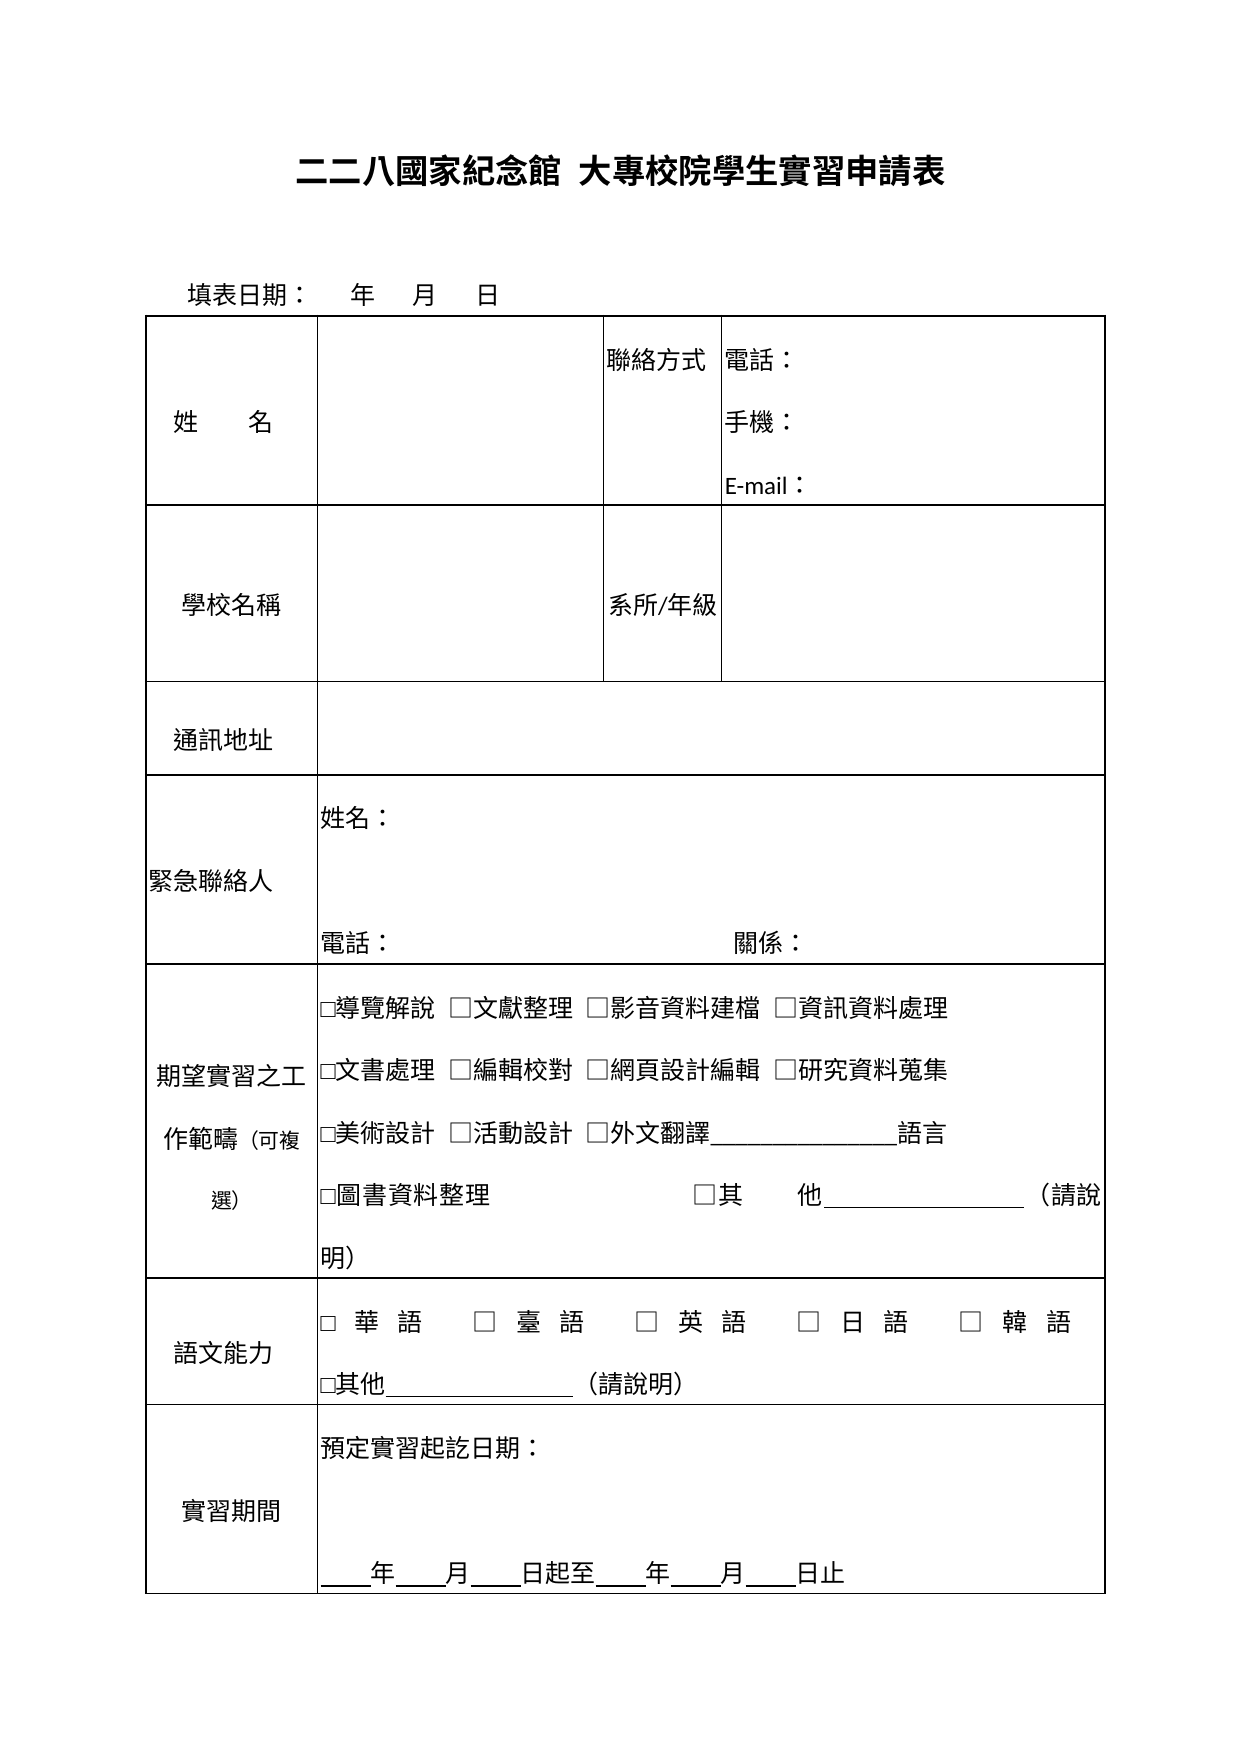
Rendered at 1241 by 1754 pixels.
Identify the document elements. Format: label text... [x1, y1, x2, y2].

table_header 電話： 手機： E-mail： [722, 317, 1104, 504]
table_cell 實習期間 [147, 1405, 317, 1593]
table_cell 學校名稱 [147, 506, 317, 681]
table_cell [318, 682, 1104, 774]
table_header [318, 317, 603, 504]
table_cell □導覽解說 □文獻整理 □影音資料建檔 □資訊資料處理 □文書處理 □編輯校對 □網頁設計編輯 □研究資料蒐集 □美術設計 □活動設計 □外文翻譯_______________語言 □圖書資料整理 □其 他 （請說明） [318, 965, 1104, 1277]
table_cell 系所/年級 [604, 506, 721, 681]
text 填表日期： 年 月 日 [187, 189, 1107, 314]
table_cell 期望實習之工作範疇（可複選） [147, 965, 317, 1277]
table_cell 通訊地址 [147, 682, 317, 774]
text 二二八國家紀念館 大專校院學生實習申請表 [187, 127, 1053, 189]
table_header 姓 名 [147, 317, 317, 504]
table_header 聯絡方式 [604, 317, 721, 504]
table_cell 姓名： 電話： 關係： [318, 776, 1104, 963]
table_cell [318, 506, 603, 681]
table_cell 緊急聯絡人 [147, 776, 317, 963]
table_cell 語文能力 [147, 1279, 317, 1403]
table_cell 預定實習起訖日期： 年 月 日起至 年 月 日止 [318, 1405, 1104, 1593]
table_cell □華語 □臺語 □英語 □日語 □韓語 □其他 （請說明） [318, 1279, 1104, 1403]
table_cell [722, 506, 1104, 681]
